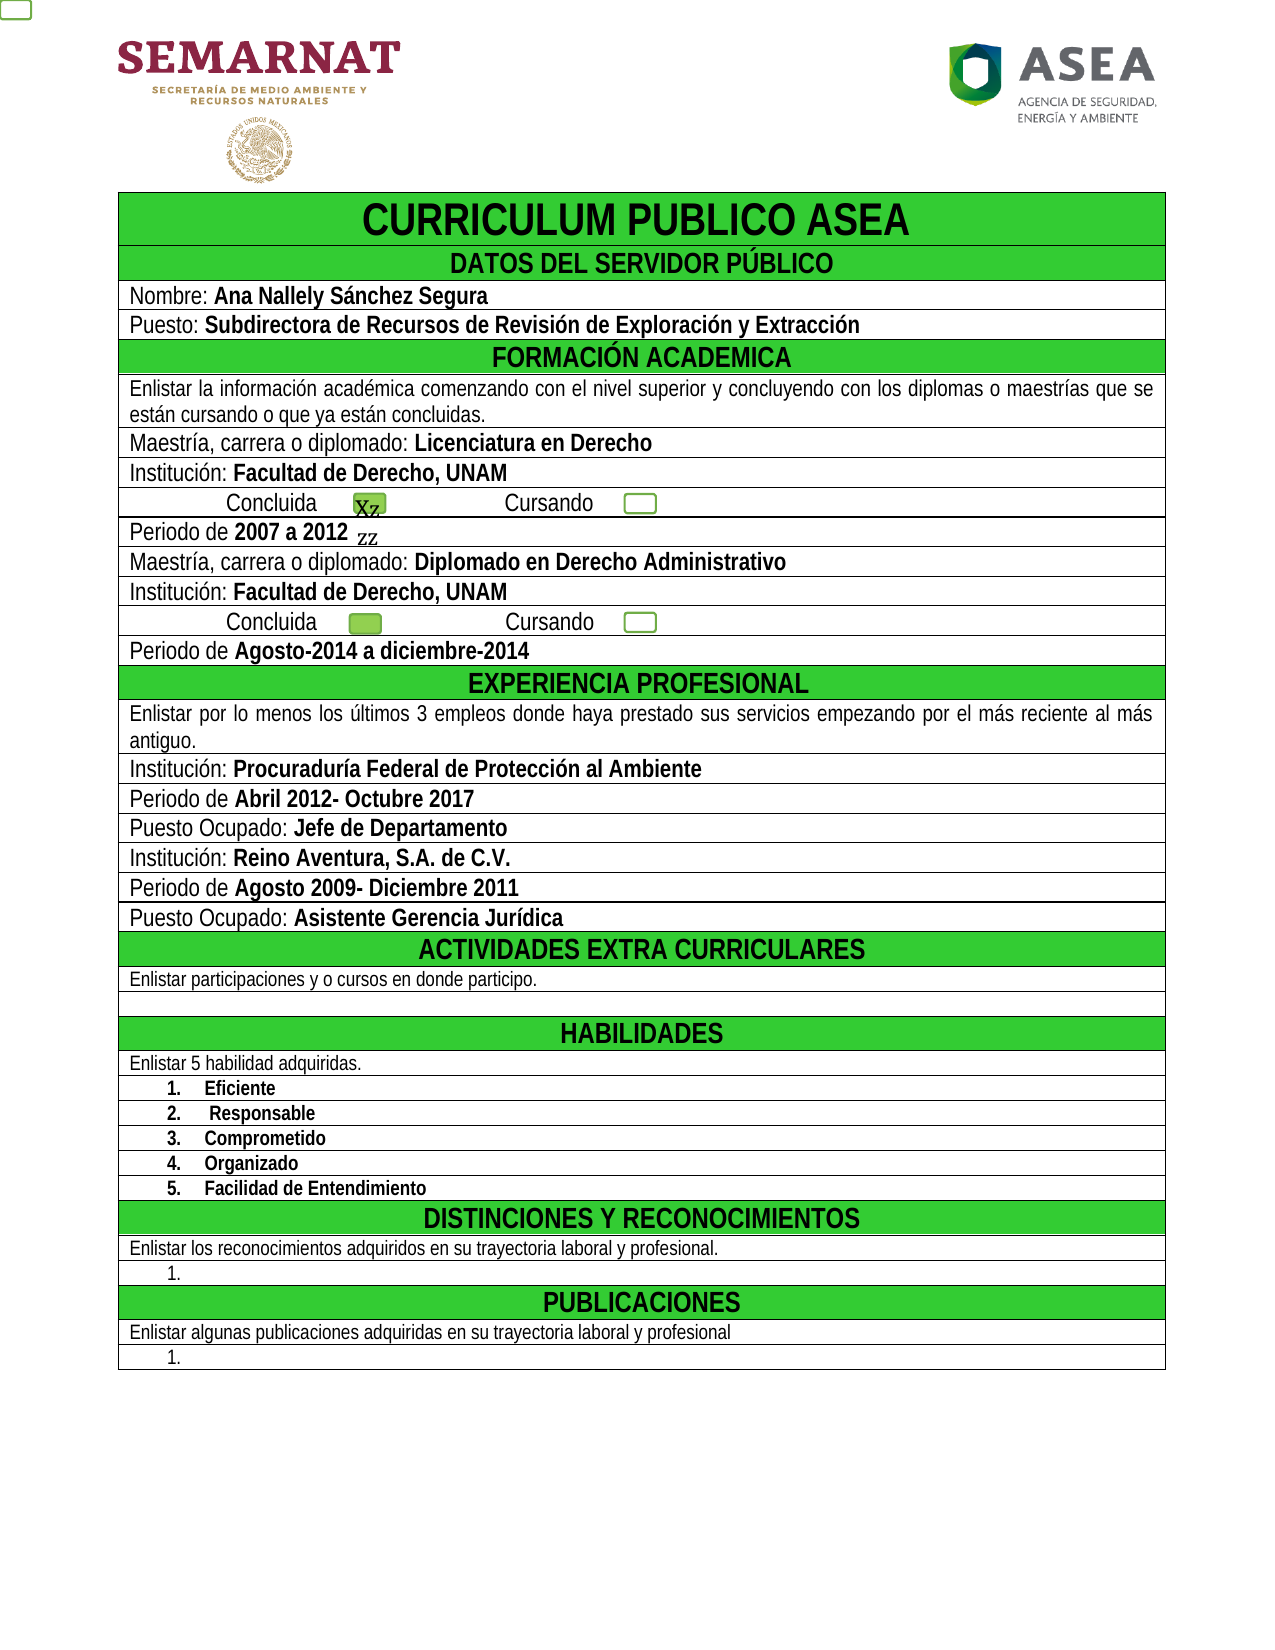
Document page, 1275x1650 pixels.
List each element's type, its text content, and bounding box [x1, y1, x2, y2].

table_cell Organizado [119, 1151, 1165, 1175]
table_cell Periodo de 2007 a 2012 [119, 518, 1165, 546]
table_cell HABILIDADES [119, 1017, 1165, 1050]
table_cell Periodo de Abril 2012- Octubre 2017 [119, 784, 1165, 812]
table_cell Enlistar la información académica comenzando con el nivel superior y concluyendo con los diplomas o maestrías que se están cursando o que ya están concluidas. [119, 375, 1165, 427]
table_cell Institución: Facultad de Derecho, UNAM [119, 577, 1165, 605]
table_cell Nombre: Ana Nallely Sánchez Segura [119, 281, 1165, 309]
table_cell Responsable [119, 1101, 1165, 1125]
table_cell DISTINCIONES Y RECONOCIMIENTOS [119, 1201, 1165, 1234]
table_cell Puesto Ocupado: Asistente Gerencia Jurídica [119, 903, 1165, 931]
table_cell Enlistar los reconocimientos adquiridos en su trayectoria laboral y profesional. [119, 1236, 1165, 1259]
table_cell Periodo de Agosto 2009- Diciembre 2011 [119, 873, 1165, 901]
table_cell PUBLICACIONES [119, 1286, 1165, 1319]
table_cell Institución: Procuraduría Federal de Protección al Ambiente [119, 754, 1165, 783]
table_cell Periodo de Agosto-2014 a diciembre-2014 [119, 636, 1165, 665]
table_cell Maestría, carrera o diplomado: Diplomado en Derecho Administrativo [119, 547, 1165, 576]
table_cell Concluida Cursando [119, 606, 1165, 635]
table_cell DATOS DEL SERVIDOR PÚBLICO [119, 246, 1165, 280]
table_header CURRICULUM PUBLICO ASEA [119, 193, 1165, 245]
table_cell FORMACIÓN ACADEMICA [119, 340, 1165, 373]
table_cell EXPERIENCIA PROFESIONAL [119, 666, 1165, 699]
table_cell Enlistar 5 habilidad adquiridas. [119, 1051, 1165, 1075]
table_cell Eficiente [119, 1076, 1165, 1100]
table_cell ACTIVIDADES EXTRA CURRICULARES [119, 932, 1165, 966]
table_cell Institución: Reino Aventura, S.A. de C.V. [119, 843, 1165, 872]
table_cell Maestría, carrera o diplomado: Licenciatura en Derecho [119, 428, 1165, 457]
table_cell Puesto: Subdirectora de Recursos de Revisión de Exploración y Extracción [119, 310, 1165, 339]
table_cell Comprometido [119, 1126, 1165, 1150]
table_cell Institución: Facultad de Derecho, UNAM [119, 458, 1165, 487]
table_cell Facilidad de Entendimiento [119, 1176, 1165, 1200]
table_cell Enlistar por lo menos los últimos 3 empleos donde haya prestado sus servicios empezando por el más reciente al más antiguo. [119, 700, 1165, 753]
table_cell [119, 1345, 1165, 1369]
table_cell Concluida Cursando [119, 488, 1165, 516]
table_cell [119, 992, 1165, 1016]
table_cell [119, 1261, 1165, 1284]
table_cell Enlistar participaciones y o cursos en donde participo. [119, 967, 1165, 991]
table_cell Enlistar algunas publicaciones adquiridas en su trayectoria laboral y profesional [119, 1320, 1165, 1344]
table_cell Puesto Ocupado: Jefe de Departamento [119, 814, 1165, 842]
